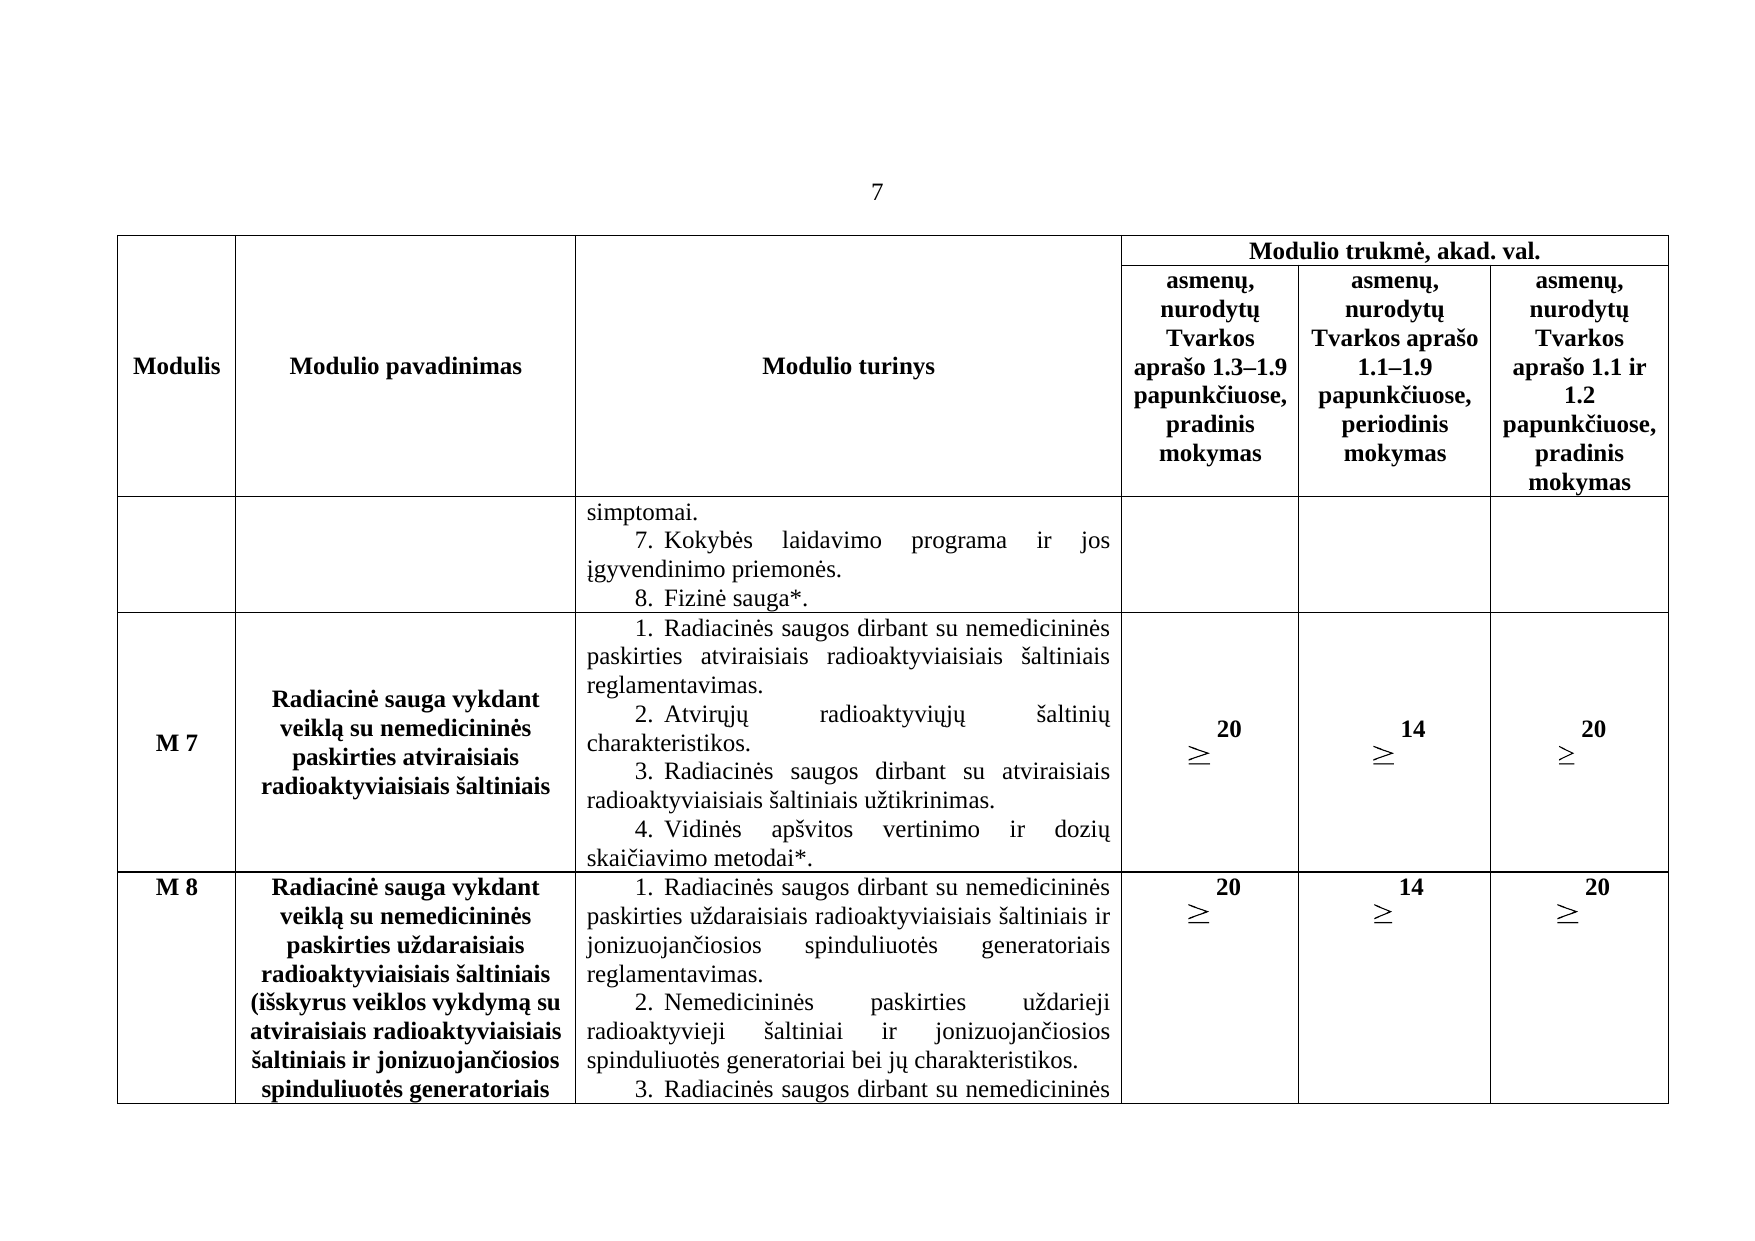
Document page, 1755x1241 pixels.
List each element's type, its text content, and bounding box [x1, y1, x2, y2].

table_cell >=14 [1299, 873, 1490, 1102]
table_cell M 8 [118, 873, 235, 1102]
table_cell 1. Radiacinės saugos dirbant su nemedicininės paskirties atviraisiais radioaktyviaisiais šaltiniais reglamentavimas. 2. Atvirųjų radioaktyviųjų šaltinių charakteristikos. 3. Radiacinės saugos dirbant su atviraisiais radioaktyviaisiais šaltiniais užtikrinimas. 4. Vidinės apšvitos vertinimo ir dozių skaičiavimo metodai*. [576, 613, 1121, 871]
table_cell >=14 [1299, 497, 1490, 612]
table_cell >=14 [1299, 613, 1490, 871]
table_header Modulis [118, 236, 235, 496]
table_cell [236, 497, 575, 612]
table_header Modulio turinys [576, 236, 1121, 496]
table_cell >=20 [1491, 497, 1668, 612]
table_cell asmenų, nurodytų Tvarkos aprašo 1.1 ir 1.2 papunkčiuose, pradinis mokymas [1491, 266, 1668, 496]
table_header Modulio trukmė, akad. val. [1122, 236, 1668, 264]
table_cell Radiacinė sauga vykdant veiklą su nemedicininės paskirties uždaraisiais radioaktyviaisiais šaltiniais (išskyrus veiklos vykdymą su atviraisiais radioaktyviaisiais šaltiniais ir jonizuojančiosios spinduliuotės generatoriais [236, 873, 575, 1102]
table_cell 1. Radiacinės saugos dirbant su nemedicininės paskirties uždaraisiais radioaktyviaisiais šaltiniais ir jonizuojančiosios spinduliuotės generatoriais reglamentavimas. 2. Nemedicininės paskirties uždarieji radioaktyvieji šaltiniai ir jonizuojančiosios spinduliuotės generatoriai bei jų charakteristikos. 3. Radiacinės saugos dirbant su nemedicininės [576, 873, 1121, 1102]
table_cell asmenų, nurodytų Tvarkos aprašo 1.3–1.9 papunkčiuose, pradinis mokymas [1122, 266, 1298, 496]
table_cell >=20 [1491, 873, 1668, 1102]
table_cell >=20 [1122, 613, 1298, 871]
table_cell [118, 497, 235, 612]
table_cell >=20 [1122, 873, 1298, 1102]
table_cell M 7 [118, 613, 235, 871]
table_cell >=20 [1122, 497, 1298, 612]
table_header Modulio pavadinimas [236, 236, 575, 496]
table_cell simptomai. 7. Kokybės laidavimo programa ir jos įgyvendinimo priemonės. 8. Fizinė sauga*. [576, 497, 1121, 612]
table_cell Radiacinė sauga vykdant veiklą su nemedicininės paskirties atviraisiais radioaktyviaisiais šaltiniais [236, 613, 575, 871]
table_cell asmenų, nurodytų Tvarkos aprašo 1.1–1.9 papunkčiuose, periodinis mokymas [1299, 266, 1490, 496]
table_cell >=20 [1491, 613, 1668, 871]
